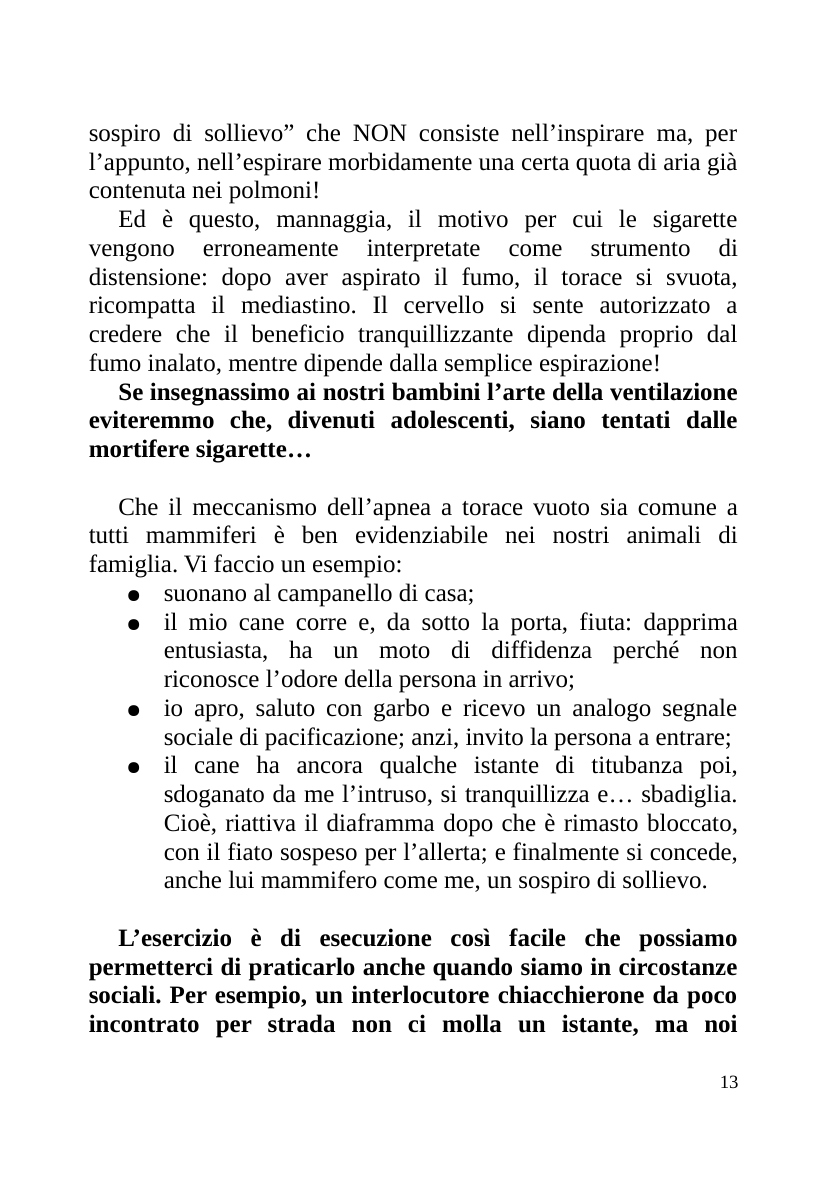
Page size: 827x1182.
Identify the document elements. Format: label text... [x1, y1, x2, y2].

text Ed è questo, mannaggia, il motivo per cui le sigarette vengono erroneamente interpretate come strumento di distensione: dopo aver aspirato il fumo, il torace si svuota, ricompatta il mediastino. Il cervello si sente autorizzato a credere che il beneficio tranquillizzante dipenda proprio dal fumo inalato, mentre dipende dalla semplice espirazione! [88, 204, 738, 377]
list il cane ha ancora qualche istante di titubanza poi, sdoganato da me l’intruso, si tranquillizza e… sbadiglia. Cioè, riattiva il diaframma dopo che è rimasto bloccato, con il fiato sospeso per l’allerta; e finalmente si concede, anche lui mammifero come me, un sospiro di sollievo. [126, 751, 738, 894]
list io apro, saluto con garbo e ricevo un analogo segnale sociale di pacificazione; anzi, invito la persona a entrare; [126, 693, 738, 751]
list suonano al campanello di casa; [126, 578, 738, 607]
text Se insegnassimo ai nostri bambini l’arte della ventilazione eviteremmo che, divenuti adolescenti, siano tentati dalle mortifere sigarette… [88, 377, 738, 463]
text L’esercizio è di esecuzione così facile che possiamo permetterci di praticarlo anche quando siamo in circostanze sociali. Per esempio, un interlocutore chiacchierone da poco incontrato per strada non ci molla un istante, ma noi [88, 923, 738, 1038]
text sospiro di sollievo” che NON consiste nell’inspirare ma, per l’appunto, nell’espirare morbidamente una certa quota di aria già contenuta nei polmoni! [88, 118, 738, 204]
list il mio cane corre e, da sotto la porta, fiuta: dapprima entusiasta, ha un moto di diffidenza perché non riconosce l’odore della persona in arrivo; [126, 607, 738, 693]
text Che il meccanismo dell’apnea a torace vuoto sia comune a tutti mammiferi è ben evidenziabile nei nostri animali di famiglia. Vi faccio un esempio: [88, 492, 738, 578]
